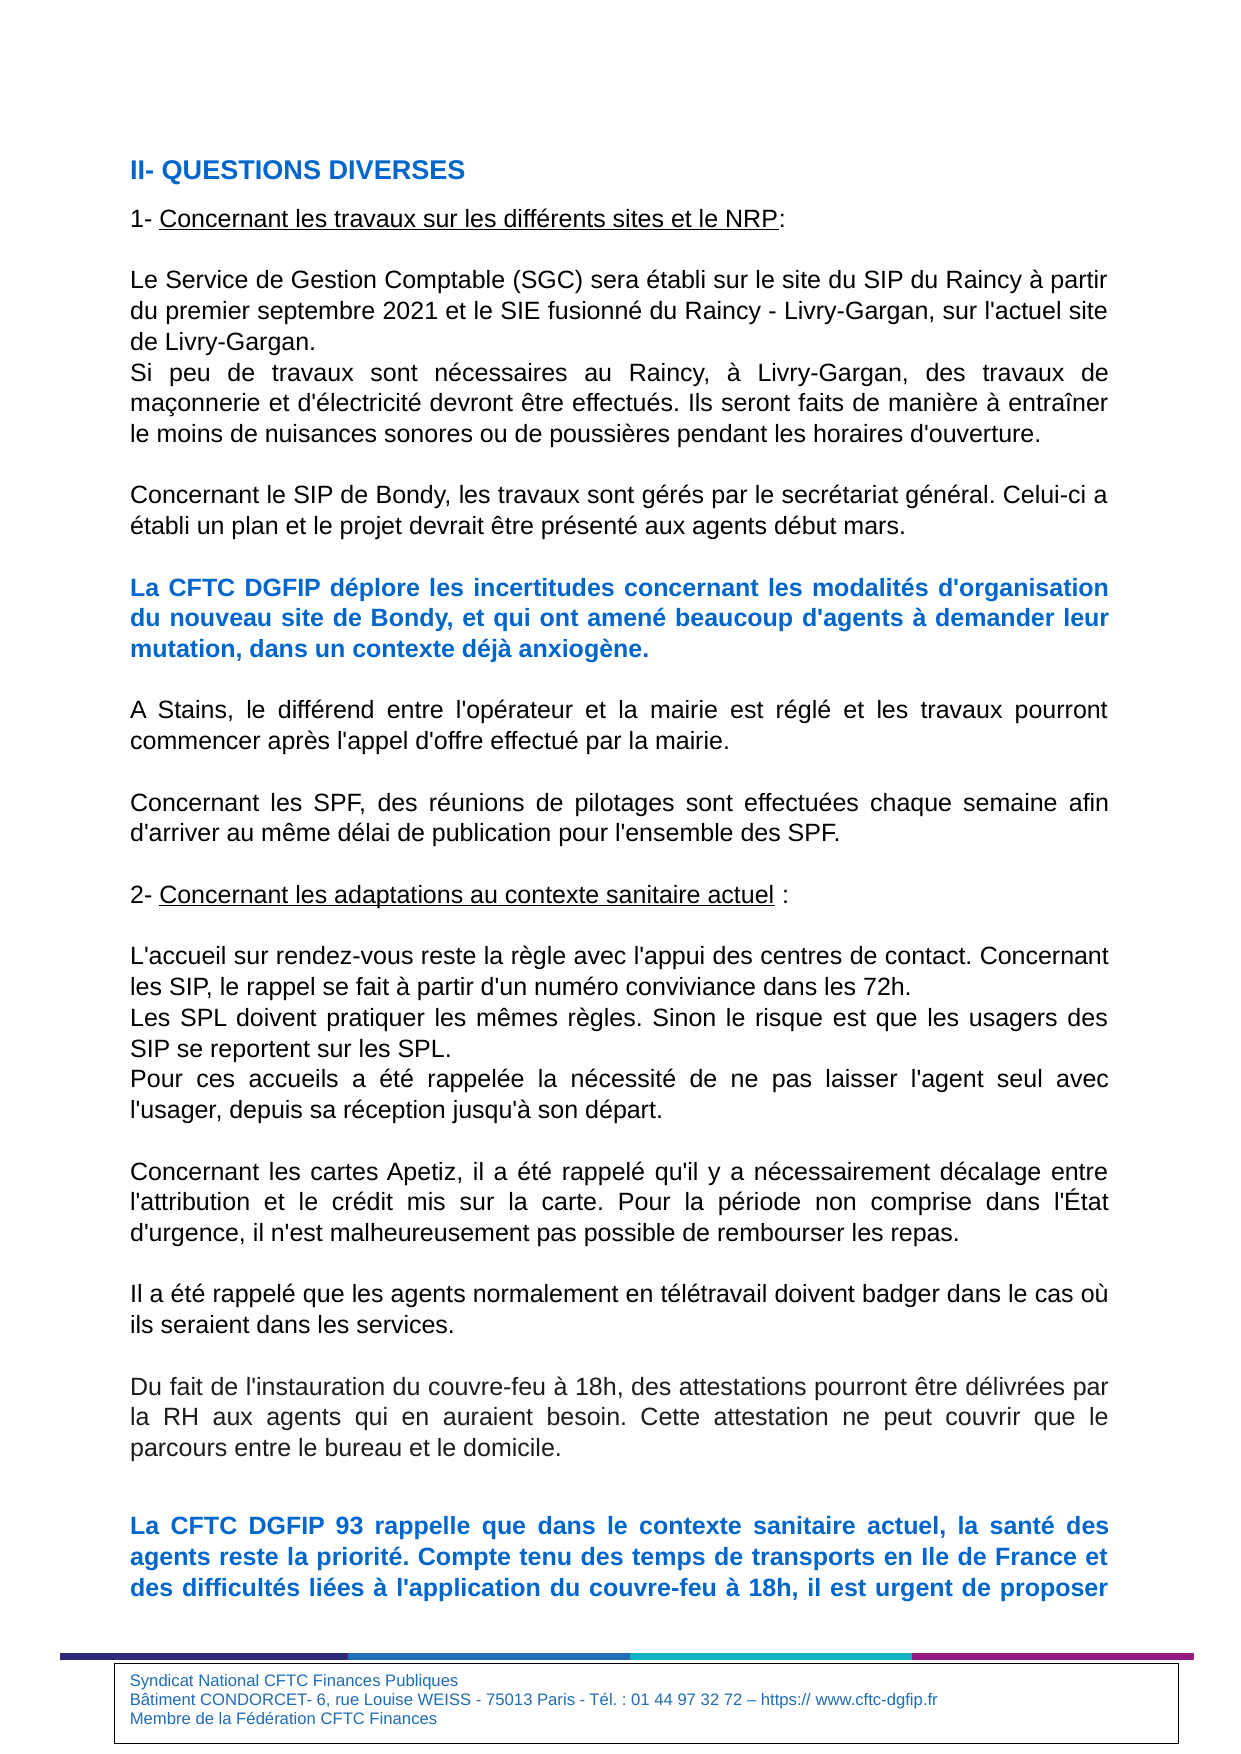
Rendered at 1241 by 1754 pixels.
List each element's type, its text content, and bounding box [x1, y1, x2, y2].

text Les SPL doivent pratiquer les mêmes règles. Sinon le risque est que les usagers des SIP se reportent sur les SPL. [130, 1003, 1110, 1062]
text Si peu de travaux sont nécessaires au Raincy, à Livry-Gargan, des travaux de maçonnerie et d'électricité devront être effectués. Ils seront faits de manière à entraîner le moins de nuisances sonores ou de poussières pendant les horaires d'ouverture. [130, 357, 1110, 448]
text Il a été rappelé que les agents normalement en télétravail doivent badger dans le cas où ils seraient dans les services. [130, 1279, 1110, 1339]
text La CFTC DGFIP déplore les incertitudes concernant les modalités d'organisation du nouveau site de Bondy, et qui ont amené beaucoup d'agents à demander leur mutation, dans un contexte déjà anxiogène. [130, 573, 1110, 663]
text Concernant le SIP de Bondy, les travaux sont gérés par le secrétariat général. Celui-ci a établi un plan et le projet devrait être présenté aux agents début mars. [130, 480, 1110, 540]
picture [60, 1653, 1194, 1660]
text A Stains, le différend entre l'opérateur et la mairie est réglé et les travaux pourront commencer après l'appel d'offre effectué par la mairie. [130, 696, 1110, 755]
text L'accueil sur rendez-vous reste la règle avec l'appui des centres de contact. Concernant les SIP, le rappel se fait à partir d'un numéro conviviance dans les 72h. [130, 941, 1110, 1001]
text 1- Concernant les travaux sur les différents sites et le NRP: [130, 204, 1110, 233]
text Le Service de Gestion Comptable (SGC) sera établi sur le site du SIP du Raincy à partir du premier septembre 2021 et le SIE fusionné du Raincy - Livry-Gargan, sur l'actuel site de Livry-Gargan. [130, 265, 1110, 356]
text La CFTC DGFIP 93 rappelle que dans le contexte sanitaire actuel, la santé des agents reste la priorité. Compte tenu des temps de transports en Ile de France et des difficultés liées à l'application du couvre-feu à 18h, il est urgent de proposer [130, 1511, 1110, 1601]
text II- QUESTIONS DIVERSES [130, 154, 1110, 185]
text Concernant les SPF, des réunions de pilotages sont effectuées chaque semaine afin d'arriver au même délai de publication pour l'ensemble des SPF. [130, 788, 1110, 847]
text Pour ces accueils a été rappelée la nécessité de ne pas laisser l'agent seul avec l'usager, depuis sa réception jusqu'à son départ. [130, 1064, 1110, 1124]
text 2- Concernant les adaptations au contexte sanitaire actuel : [130, 880, 1110, 909]
text Concernant les cartes Apetiz, il a été rappelé qu'il y a nécessairement décalage entre l'attribution et le crédit mis sur la carte. Pour la période non comprise dans l'État d'urgence, il n'est malheureusement pas possible de rembourser les repas. [130, 1156, 1110, 1247]
text Du fait de l'instauration du couvre-feu à 18h, des attestations pourront être délivrées par la RH aux agents qui en auraient besoin. Cette attestation ne peut couvrir que le parcours entre le bureau et le domicile. [130, 1372, 1110, 1462]
